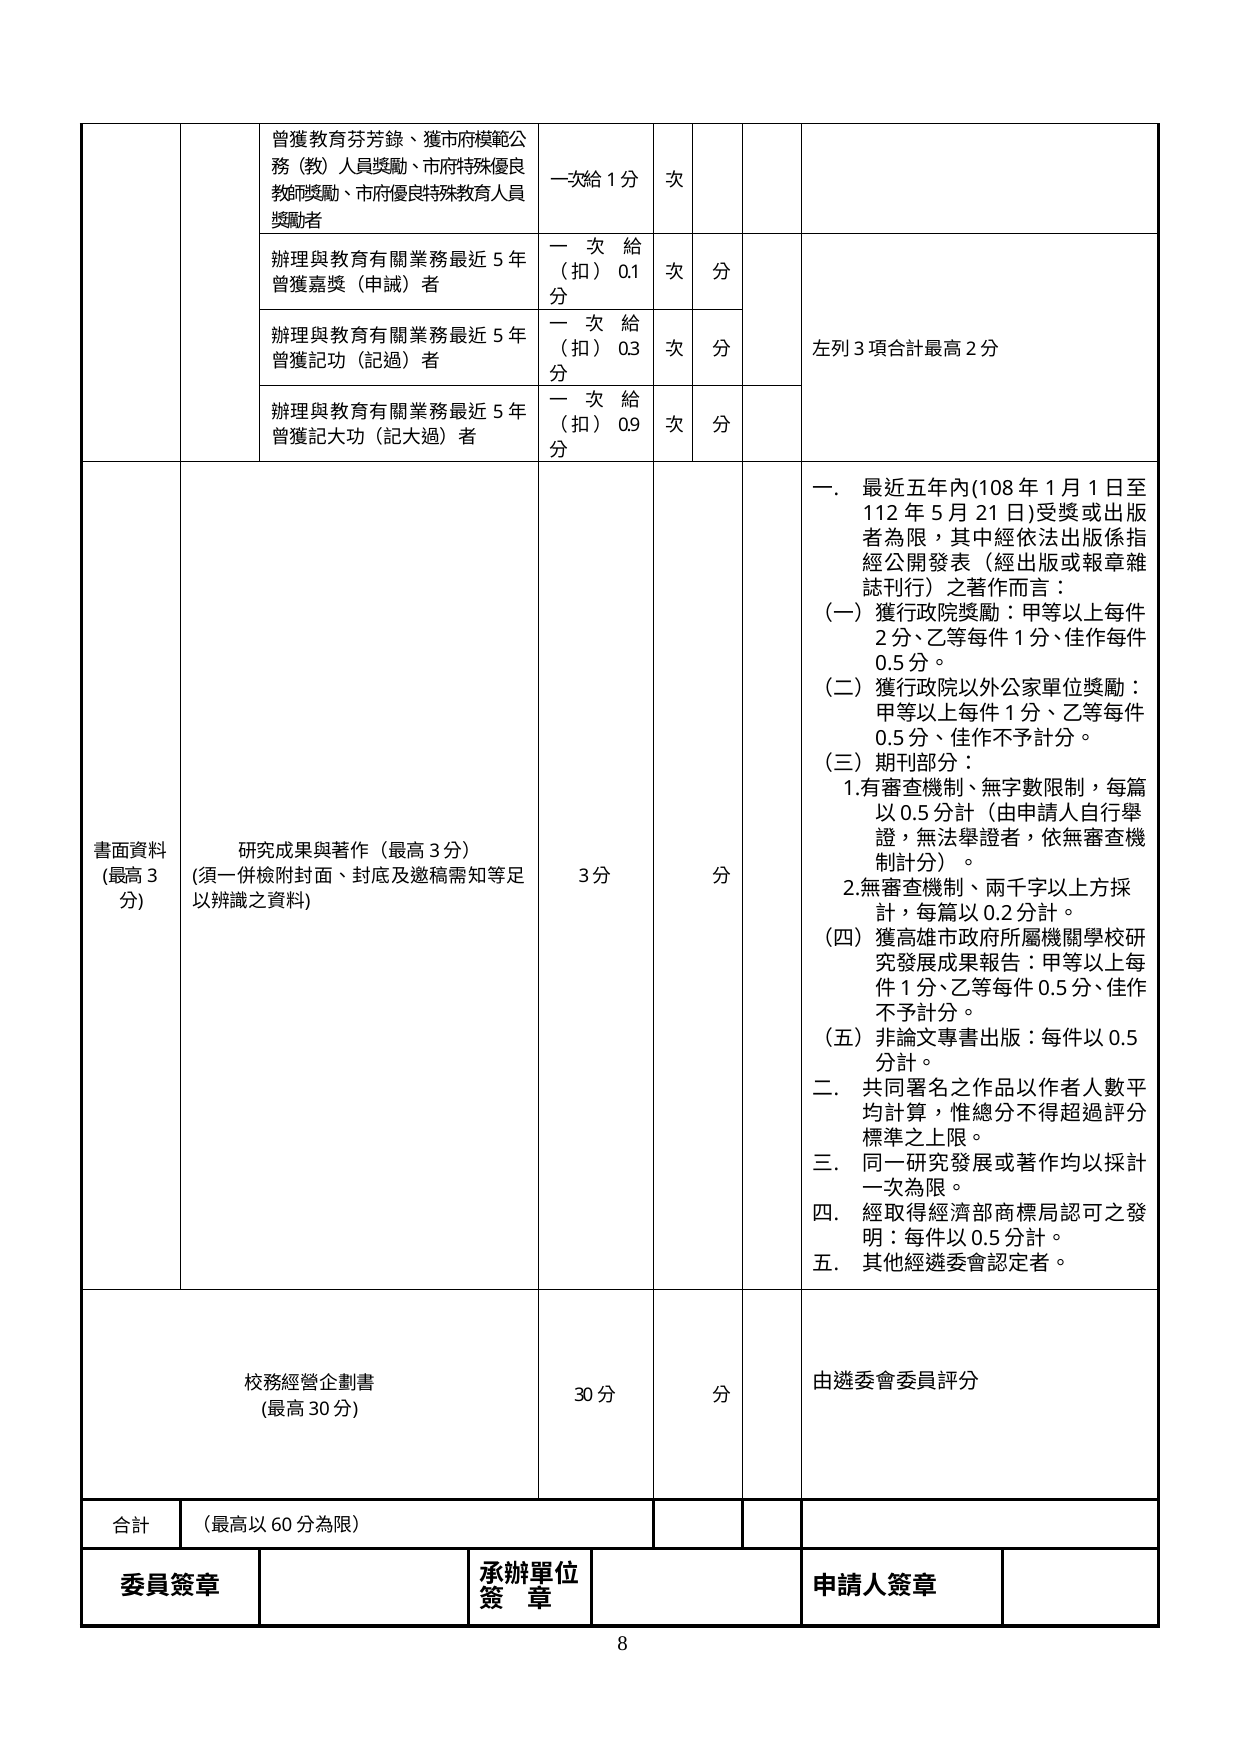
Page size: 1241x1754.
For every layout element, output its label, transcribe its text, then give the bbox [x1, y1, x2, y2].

table_cell 一次給（扣）0.1分 [539, 234, 653, 309]
table_cell 分 [654, 462, 742, 1289]
table_cell [261, 1550, 467, 1624]
table_cell 曾獲教育芬芳錄、獲市府模範公務（教）人員獎勵、市府特殊優良教師獎勵、市府優良特殊教育人員獎勵者 [260, 124, 538, 233]
table_cell 一次給1分 [539, 124, 653, 233]
table_cell [743, 386, 801, 461]
table_cell [743, 1290, 801, 1498]
table_cell 合計 [83, 1501, 179, 1547]
table_cell [743, 462, 801, 1289]
table_cell 分 [693, 234, 742, 309]
table_cell [743, 234, 801, 385]
table_cell [593, 1550, 800, 1624]
table_cell 書 面 資 料 (最高3分) [83, 462, 180, 1289]
table_cell [743, 124, 801, 233]
table_cell 辦理與教育有關業務最近5年曾獲記大功（記大過）者 [260, 386, 538, 461]
table_cell [693, 124, 742, 233]
table_cell 30分 [539, 1290, 653, 1498]
table_cell 校務經營企劃書 (最高30分) [83, 1290, 538, 1498]
table_cell 次 [654, 386, 692, 461]
table_cell 辦理與教育有關業務最近5年曾獲記功（記過）者 [260, 310, 538, 385]
table_cell 分 [654, 1290, 742, 1498]
table_cell 申請人簽章 [803, 1550, 1001, 1624]
table_cell [83, 124, 180, 461]
table_cell [802, 124, 1157, 233]
table_cell 左列3項合計最高2分 [802, 234, 1157, 461]
table_cell 次 [654, 124, 692, 233]
table_cell [803, 1501, 1157, 1547]
table_cell 最近五年內(108年1月1日至112年5月21日)受獎或出版者為限，其中經依法出版係指經公開發表（經出版或報章雜誌刊行）之著作而言： （一）獲行政院獎勵：甲等以上每件2分、乙等每件1分、佳作每件0.5分。 （二）獲行政院以外公家單位獎勵：甲等以上每件1分、乙等每件0.5分、佳作不予計分。 （三）期刊部分： 1.有審查機制、無字數限制，每篇以0.5分計（由申請人自行舉證，無法舉證者，依無審查機制計分）。 2.無審查機制、兩千字以上方採計，每篇以0.2分計。 （四）獲高雄市政府所屬機關學校研究發展成果報告：甲等以上每件1分、乙等每件0.5分、佳作不予計分。 （五）非論文專書出版：每件以0.5分計。 共同署名之作品以作者人數平均計算，惟總分不得超過評分標準之上限。 同一研究發展或著作均以採計一次為限。 經取得經濟部商標局認可之發明：每件以0.5分計。 其他經遴委會認定者。 [802, 462, 1157, 1289]
table_cell 委員簽章 [83, 1550, 258, 1624]
table_cell 分 [693, 310, 742, 385]
table_cell 辦理與教育有關業務最近5年曾獲嘉獎（申誡）者 [260, 234, 538, 309]
table_cell 3分 [539, 462, 653, 1289]
table_cell 次 [654, 310, 692, 385]
table_cell 分 [693, 386, 742, 461]
table_cell 一次給（扣）0.3分 [539, 310, 653, 385]
table_cell （最高以60分為限） [182, 1501, 652, 1547]
table_cell [181, 124, 259, 461]
table_cell 承辦單位簽 章 [470, 1550, 590, 1624]
table_cell 次 [654, 234, 692, 309]
table_cell 由遴委會委員評分 [802, 1290, 1157, 1498]
table_cell 一次給（扣）0.9分 [539, 386, 653, 461]
table_cell [1004, 1550, 1157, 1624]
table_cell 研究成果與著作（最高3分） (須一併檢附封面、封底及邀稿需知等足以辨識之資料) [181, 462, 538, 1289]
table_cell [744, 1501, 800, 1547]
table_cell [655, 1501, 741, 1547]
